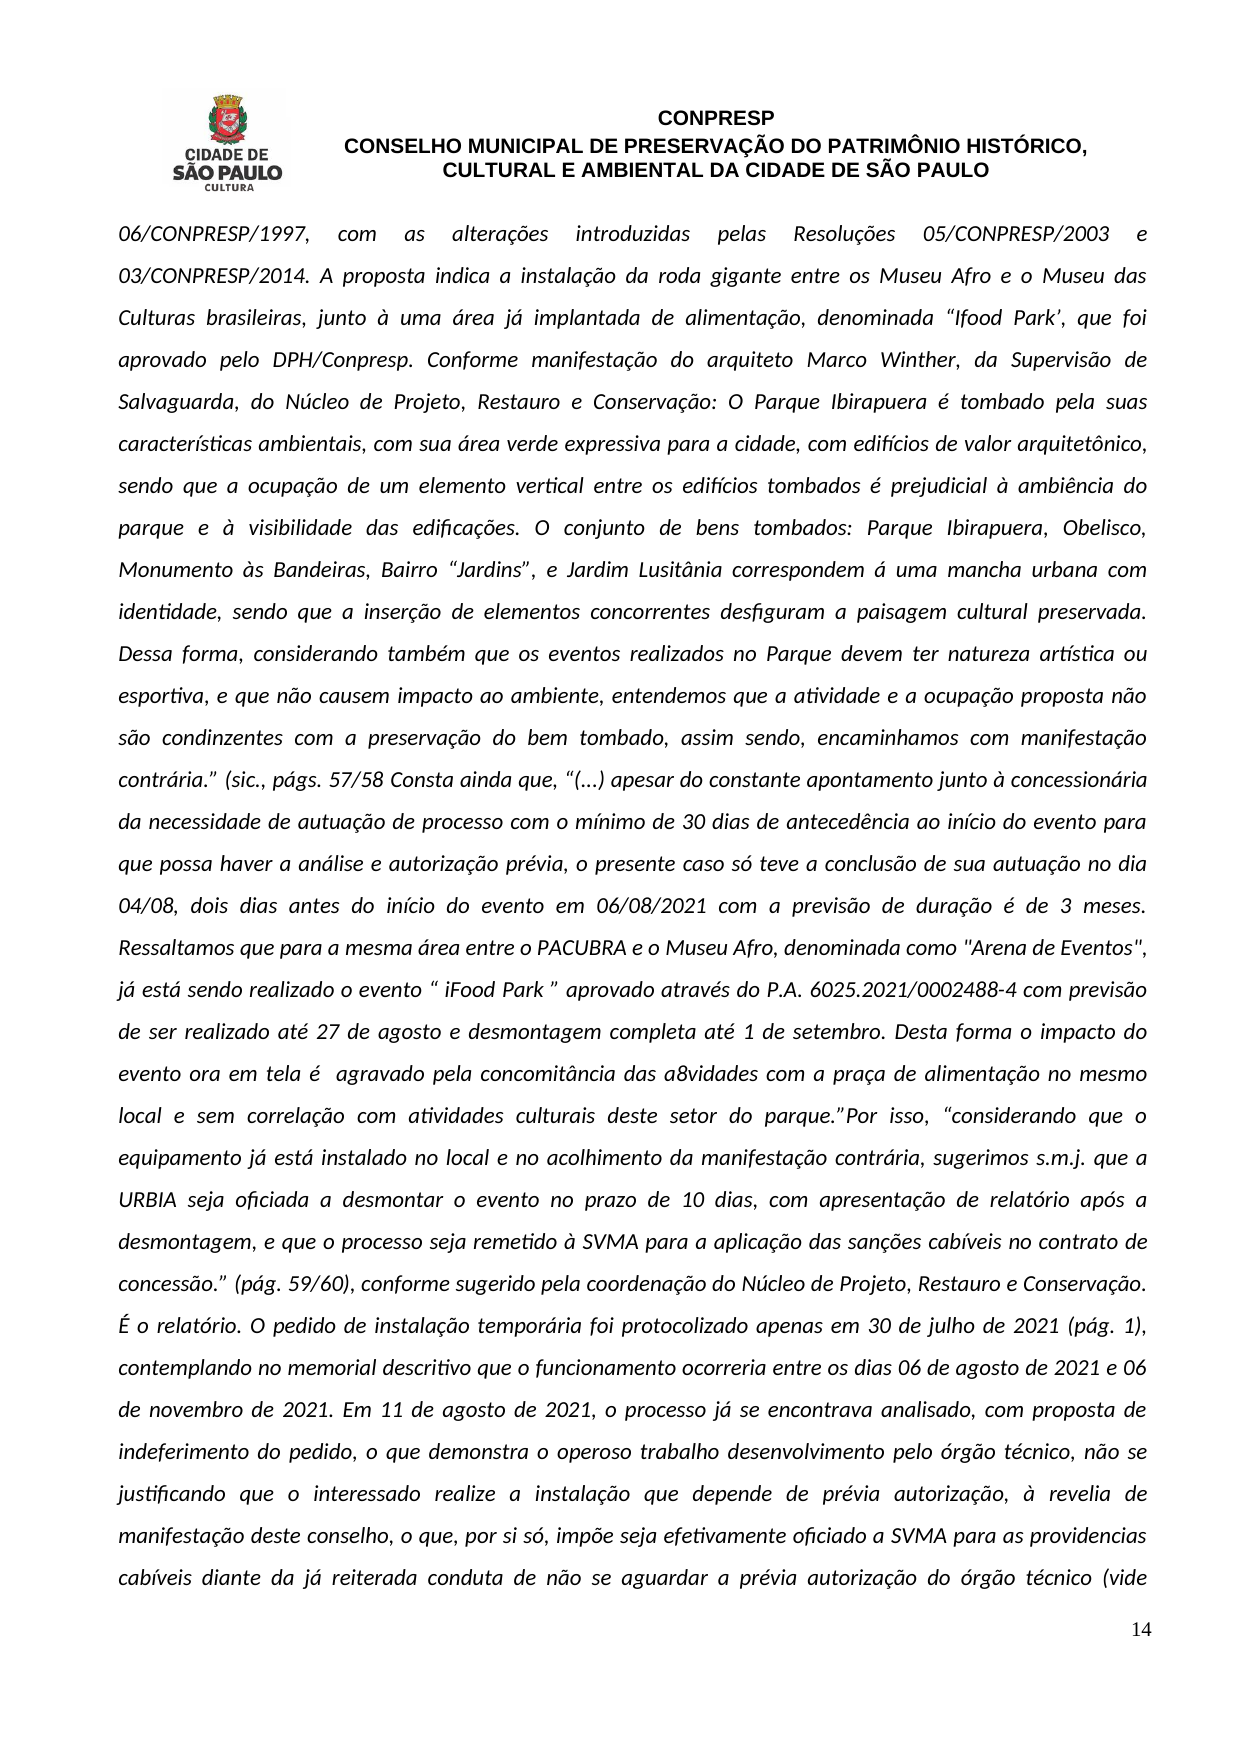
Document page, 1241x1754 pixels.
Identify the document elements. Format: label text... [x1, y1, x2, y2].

text 06/CONPRESP/1997, com as alterações introduzidas pelas Resoluções 05/CONPRESP/2003 e 03/CONPRESP/2014. A proposta indica a instalação da roda gigante entre os Museu Afro e o Museu das Culturas brasileiras, junto à uma área já implantada de alimentação, denominada “Ifood Park’, que foi aprovado pelo DPH/Conpresp. Conforme manifestação do arquiteto Marco Winther, da Supervisão de Salvaguarda, do Núcleo de Projeto, Restauro e Conservação: O Parque Ibirapuera é tombado pela suas características ambientais, com sua área verde expressiva para a cidade, com edifícios de valor arquitetônico, sendo que a ocupação de um elemento vertical entre os edifícios tombados é prejudicial à ambiência do parque e à visibilidade das edificações. O conjunto de bens tombados: Parque Ibirapuera, Obelisco, Monumento às Bandeiras, Bairro “Jardins”, e Jardim Lusitânia correspondem á uma mancha urbana com identidade, sendo que a inserção de elementos concorrentes desfiguram a paisagem cultural preservada. Dessa forma, considerando também que os eventos realizados no Parque devem ter natureza artística ou esportiva, e que não causem impacto ao ambiente, entendemos que a atividade e a ocupação proposta não são condinzentes com a preservação do bem tombado, assim sendo, encaminhamos com manifestação contrária.” (sic., págs. 57/58 Consta ainda que, “(...) apesar do constante apontamento junto à concessionária da necessidade de autuação de processo com o mínimo de 30 dias de antecedência ao início do evento para que possa haver a análise e autorização prévia, o presente caso só teve a conclusão de sua autuação no dia 04/08, dois dias antes do início do evento em 06/08/2021 com a previsão de duração é de 3 meses. Ressaltamos que para a mesma área entre o PACUBRA e o Museu Afro, denominada como "Arena de Eventos", já está sendo realizado o evento “ iFood Park ” aprovado através do P.A. 6025.2021/0002488-4 com previsão de ser realizado até 27 de agosto e desmontagem completa até 1 de setembro. Desta forma o impacto do evento ora em tela é agravado pela concomitância das a8vidades com a praça de alimentação no mesmo local e sem correlação com atividades culturais deste setor do parque.”Por isso, “considerando que o equipamento já está instalado no local e no acolhimento da manifestação contrária, sugerimos s.m.j. que a URBIA seja oficiada a desmontar o evento no prazo de 10 dias, com apresentação de relatório após a desmontagem, e que o processo seja remetido à SVMA para a aplicação das sanções cabíveis no contrato de concessão.” (pág. 59/60), conforme sugerido pela coordenação do Núcleo de Projeto, Restauro e Conservação. É o relatório. O pedido de instalação temporária foi protocolizado apenas em 30 de julho de 2021 (pág. 1), contemplando no memorial descritivo que o funcionamento ocorreria entre os dias 06 de agosto de 2021 e 06 de novembro de 2021. Em 11 de agosto de 2021, o processo já se encontrava analisado, com proposta de indeferimento do pedido, o que demonstra o operoso trabalho desenvolvimento pelo órgão técnico, não se justificando que o interessado realize a instalação que depende de prévia autorização, à revelia de manifestação deste conselho, o que, por si só, impõe seja efetivamente oficiado a SVMA para as providencias cabíveis diante da já reiterada conduta de não se aguardar a prévia autorização do órgão técnico (vide [118, 219, 1152, 1591]
